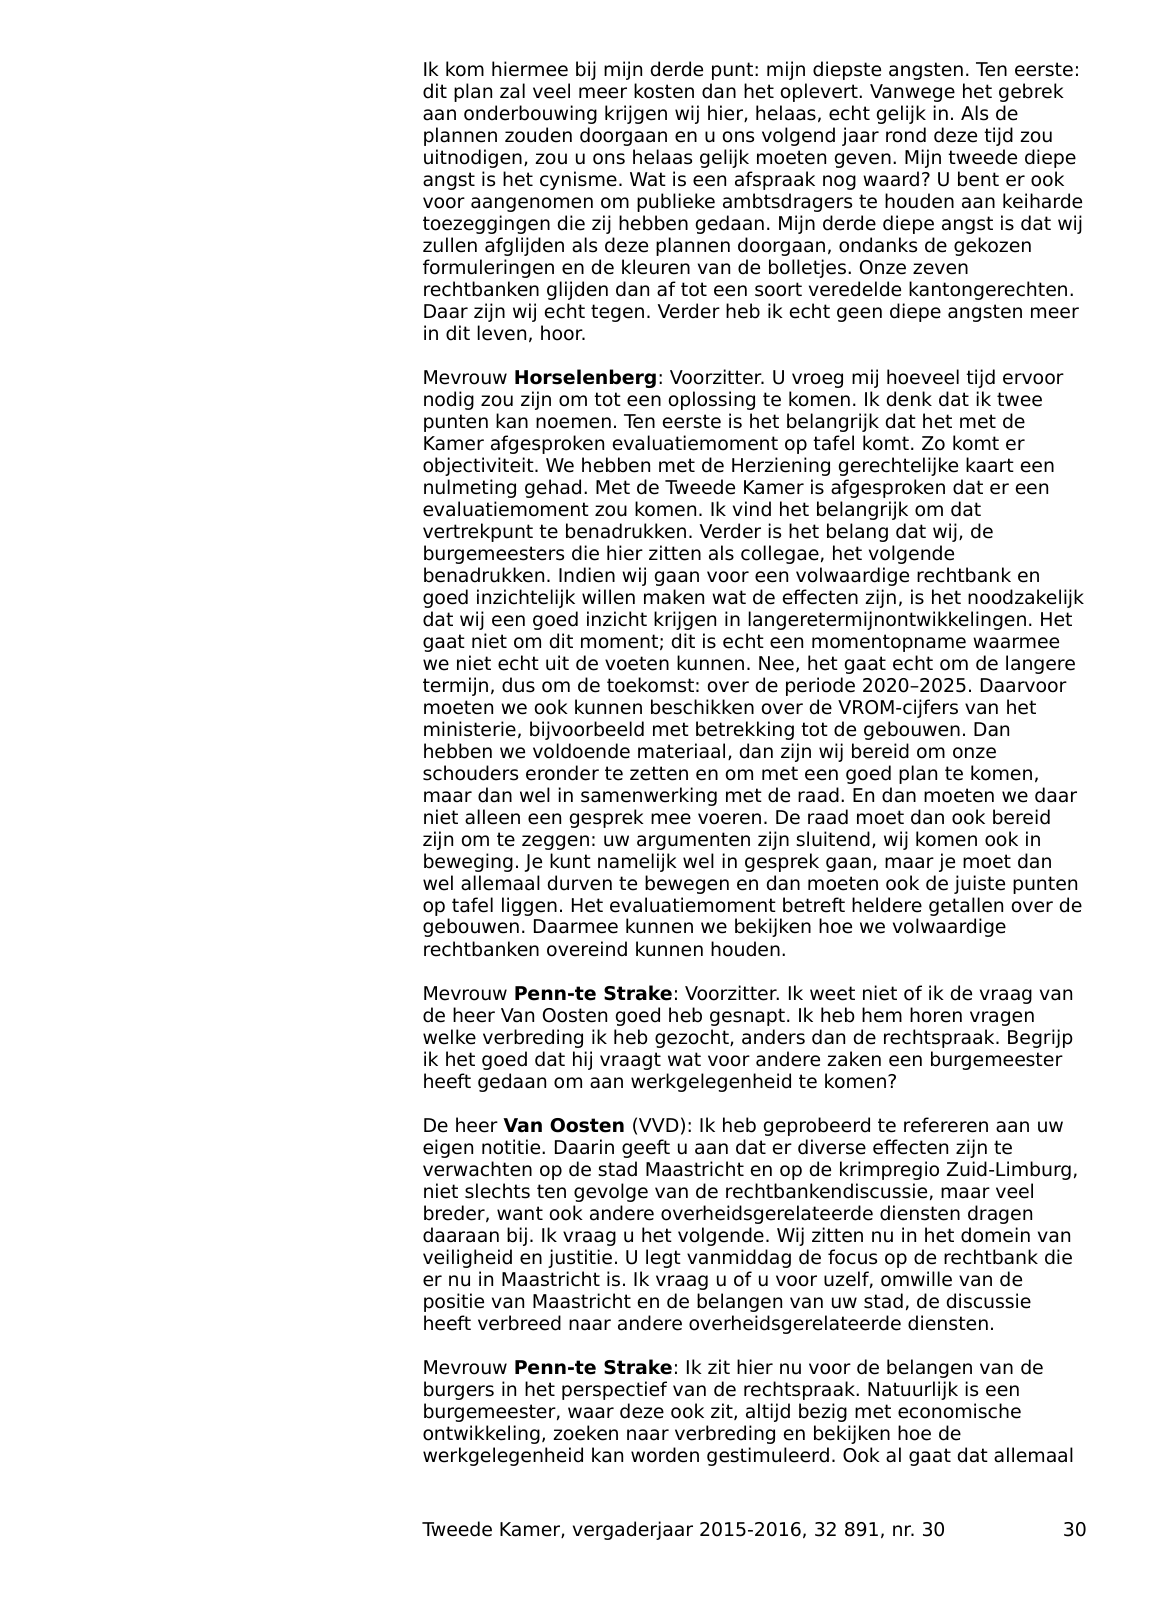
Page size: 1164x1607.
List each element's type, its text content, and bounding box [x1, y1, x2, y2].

text Mevrouw Horselenberg: Voorzitter. U vroeg mij hoeveel tijd ervoor nodig zou zijn om tot een oplossing te komen. Ik denk dat ik twee punten kan noemen. Ten eerste is het belangrijk dat het met de Kamer afgesproken evaluatiemoment op tafel komt. Zo komt er objectiviteit. We hebben met de Herziening gerechtelijke kaart een nulmeting gehad. Met de Tweede Kamer is afgesproken dat er een evaluatiemoment zou komen. Ik vind het belangrijk om dat vertrekpunt te benadrukken. Verder is het belang dat wij, de burgemeesters die hier zitten als collegae, het volgende benadrukken. Indien wij gaan voor een volwaardige rechtbank en goed inzichtelijk willen maken wat de effecten zijn, is het noodzakelijk dat wij een goed inzicht krijgen in langeretermijnontwikkelingen. Het gaat niet om dit moment; dit is echt een momentopname waarmee we niet echt uit de voeten kunnen. Nee, het gaat echt om de langere termijn, dus om de toekomst: over de periode 2020–2025. Daarvoor moeten we ook kunnen beschikken over de VROM-cijfers van het ministerie, bijvoorbeeld met betrekking tot de gebouwen. Dan hebben we voldoende materiaal, dan zijn wij bereid om onze schouders eronder te zetten en om met een goed plan te komen, maar dan wel in samenwerking met de raad. En dan moeten we daar niet alleen een gesprek mee voeren. De raad moet dan ook bereid zijn om te zeggen: uw argumenten zijn sluitend, wij komen ook in beweging. Je kunt namelijk wel in gesprek gaan, maar je moet dan wel allemaal durven te bewegen en dan moeten ook de juiste punten op tafel liggen. Het evaluatiemoment betreft heldere getallen over de gebouwen. Daarmee kunnen we bekijken hoe we volwaardige rechtbanken overeind kunnen houden. [422, 367, 1087, 960]
text Mevrouw Penn-te Strake: Ik zit hier nu voor de belangen van de burgers in het perspectief van de rechtspraak. Natuurlijk is een burgemeester, waar deze ook zit, altijd bezig met economische ontwikkeling, zoeken naar verbreding en bekijken hoe de werkgelegenheid kan worden gestimuleerd. Ook al gaat dat allemaal [422, 1357, 1087, 1467]
text Ik kom hiermee bij mijn derde punt: mijn diepste angsten. Ten eerste: dit plan zal veel meer kosten dan het oplevert. Vanwege het gebrek aan onderbouwing krijgen wij hier, helaas, echt gelijk in. Als de plannen zouden doorgaan en u ons volgend jaar rond deze tijd zou uitnodigen, zou u ons helaas gelijk moeten geven. Mijn tweede diepe angst is het cynisme. Wat is een afspraak nog waard? U bent er ook voor aangenomen om publieke ambtsdragers te houden aan keiharde toezeggingen die zij hebben gedaan. Mijn derde diepe angst is dat wij zullen afglijden als deze plannen doorgaan, ondanks de gekozen formuleringen en de kleuren van de bolletjes. Onze zeven rechtbanken glijden dan af tot een soort veredelde kantongerechten. Daar zijn wij echt tegen. Verder heb ik echt geen diepe angsten meer in dit leven, hoor. [422, 59, 1087, 345]
text Mevrouw Penn-te Strake: Voorzitter. Ik weet niet of ik de vraag van de heer Van Oosten goed heb gesnapt. Ik heb hem horen vragen welke verbreding ik heb gezocht, anders dan de rechtspraak. Begrijp ik het goed dat hij vraagt wat voor andere zaken een burgemeester heeft gedaan om aan werkgelegenheid te komen? [422, 983, 1087, 1092]
text De heer Van Oosten (VVD): Ik heb geprobeerd te refereren aan uw eigen notitie. Daarin geeft u aan dat er diverse effecten zijn te verwachten op de stad Maastricht en op de krimpregio Zuid-Limburg, niet slechts ten gevolge van de rechtbankendiscussie, maar veel breder, want ook andere overheidsgerelateerde diensten dragen daaraan bij. Ik vraag u het volgende. Wij zitten nu in het domein van veiligheid en justitie. U legt vanmiddag de focus op de rechtbank die er nu in Maastricht is. Ik vraag u of u voor uzelf, omwille van de positie van Maastricht en de belangen van uw stad, de discussie heeft verbreed naar andere overheidsgerelateerde diensten. [422, 1115, 1087, 1334]
